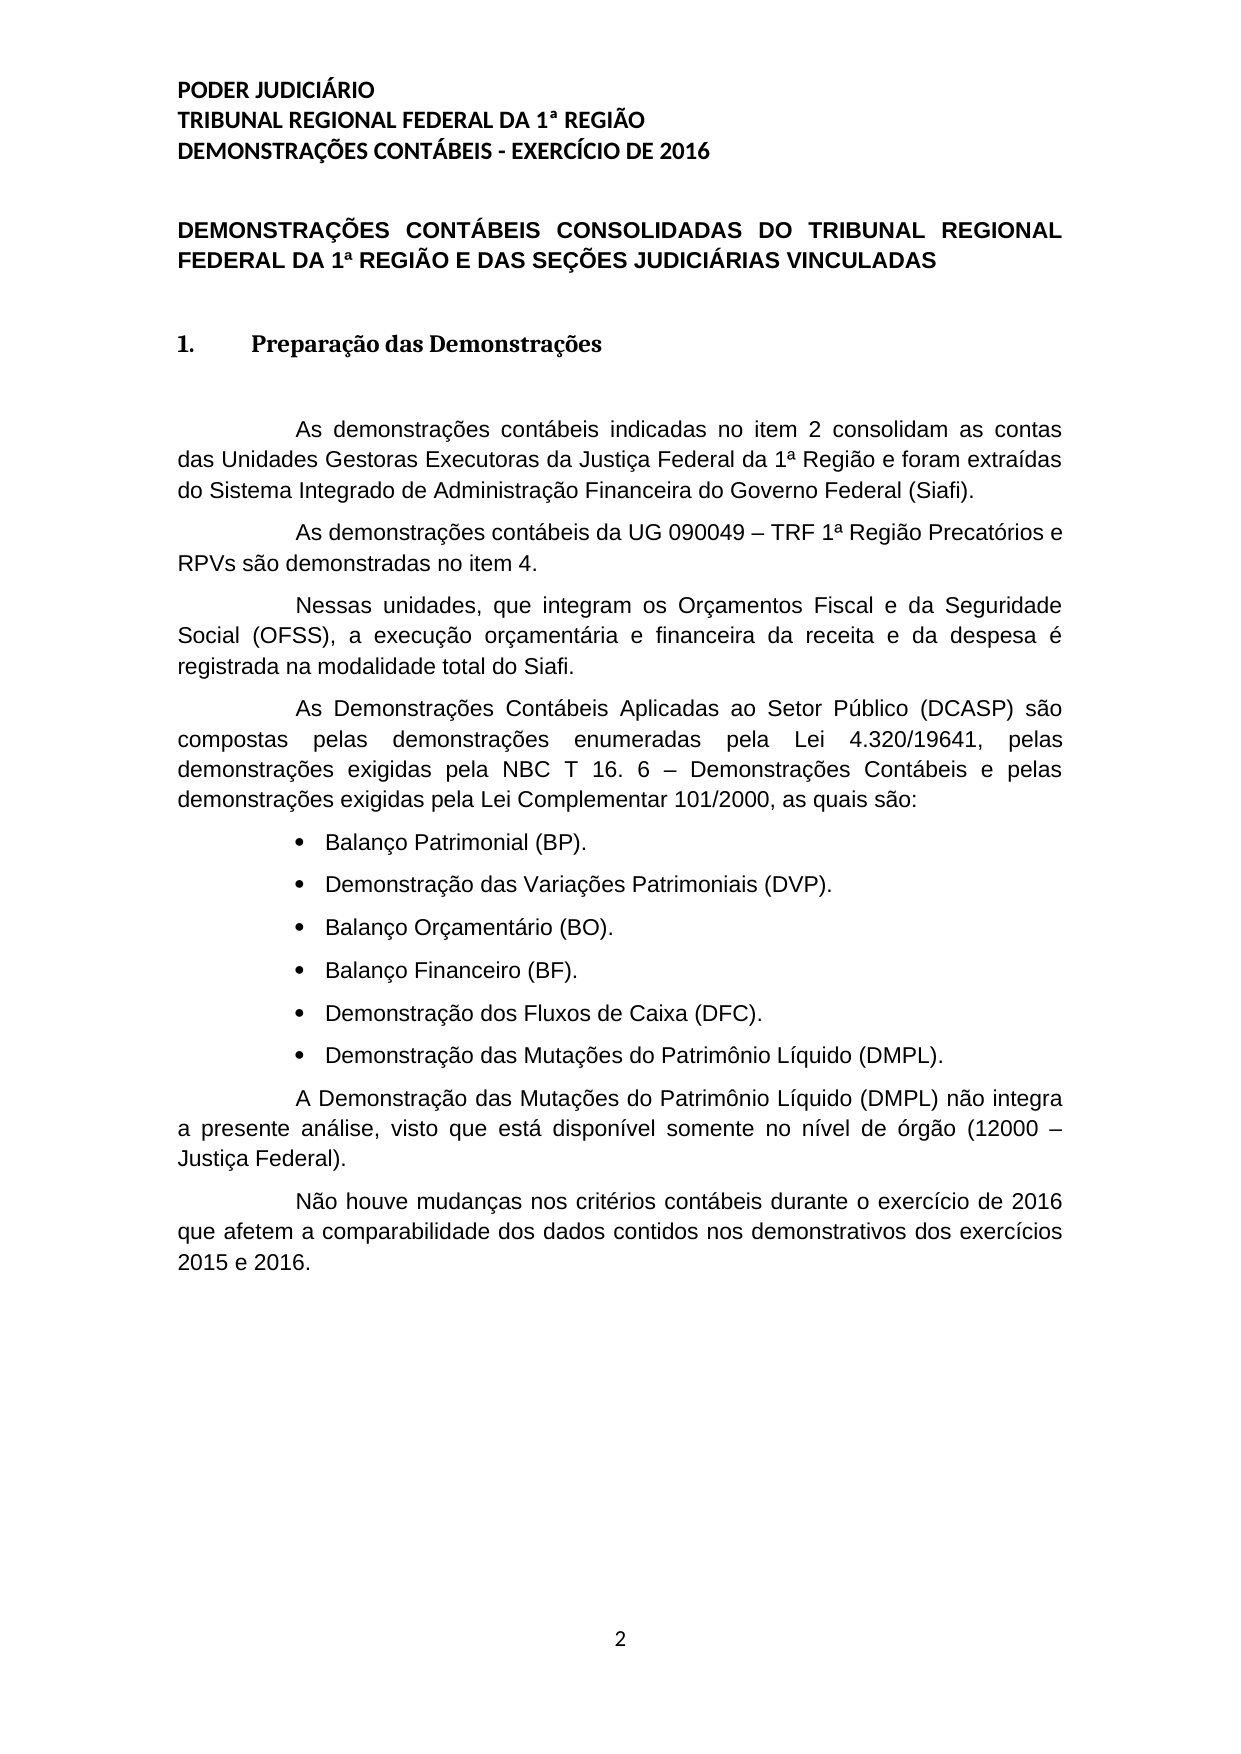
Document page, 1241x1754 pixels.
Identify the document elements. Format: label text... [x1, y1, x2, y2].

list Não houve mudanças nos critérios contábeis durante o exercício de 2016 que afetem a comparabilidade dos dados contidos nos demonstrativos dos exercícios 2015 e 2016. [177, 1188, 1063, 1275]
list Demonstração dos Fluxos de Caixa (DFC). [295, 999, 1063, 1026]
list Demonstração das Mutações do Patrimônio Líquido (DMPL). [295, 1042, 1063, 1068]
list As demonstrações contábeis da UG 090049 – TRF 1ª Região Precatórios e RPVs são demonstradas no item 4. [177, 519, 1063, 576]
list Balanço Financeiro (BF). [295, 957, 1063, 983]
list Demonstração das Variações Patrimoniais (DVP). [295, 871, 1063, 898]
list As Demonstrações Contábeis Aplicadas ao Setor Público (DCASP) são compostas pelas demonstrações enumeradas pela Lei 4.320/19641, pelas demonstrações exigidas pela NBC T 16. 6 – Demonstrações Contábeis e pelas demonstrações exigidas pela Lei Complementar 101/2000, as quais são: [177, 695, 1063, 812]
list Balanço Patrimonial (BP). [295, 829, 1063, 855]
subtitle DEMONSTRAÇÕES CONTÁBEIS CONSOLIDADAS DO TRIBUNAL REGIONAL FEDERAL DA 1ª REGIÃO E DAS SEÇÕES JUDICIÁRIAS VINCULADAS [177, 217, 1063, 273]
list As demonstrações contábeis indicadas no item 2 consolidam as contas das Unidades Gestoras Executoras da Justiça Federal da 1ª Região e foram extraídas do Sistema Integrado de Administração Financeira do Governo Federal (Siafi). [177, 416, 1063, 503]
list Nessas unidades, que integram os Orçamentos Fiscal e da Seguridade Social (OFSS), a execução orçamentária e financeira da receita e da despesa é registrada na modalidade total do Siafi. [177, 592, 1063, 679]
list A Demonstração das Mutações do Patrimônio Líquido (DMPL) não integra a presente análise, visto que está disponível somente no nível de órgão (12000 – Justiça Federal). [177, 1085, 1063, 1172]
subtitle Preparação das Demonstrações [177, 330, 1063, 359]
list Balanço Orçamentário (BO). [295, 914, 1063, 940]
